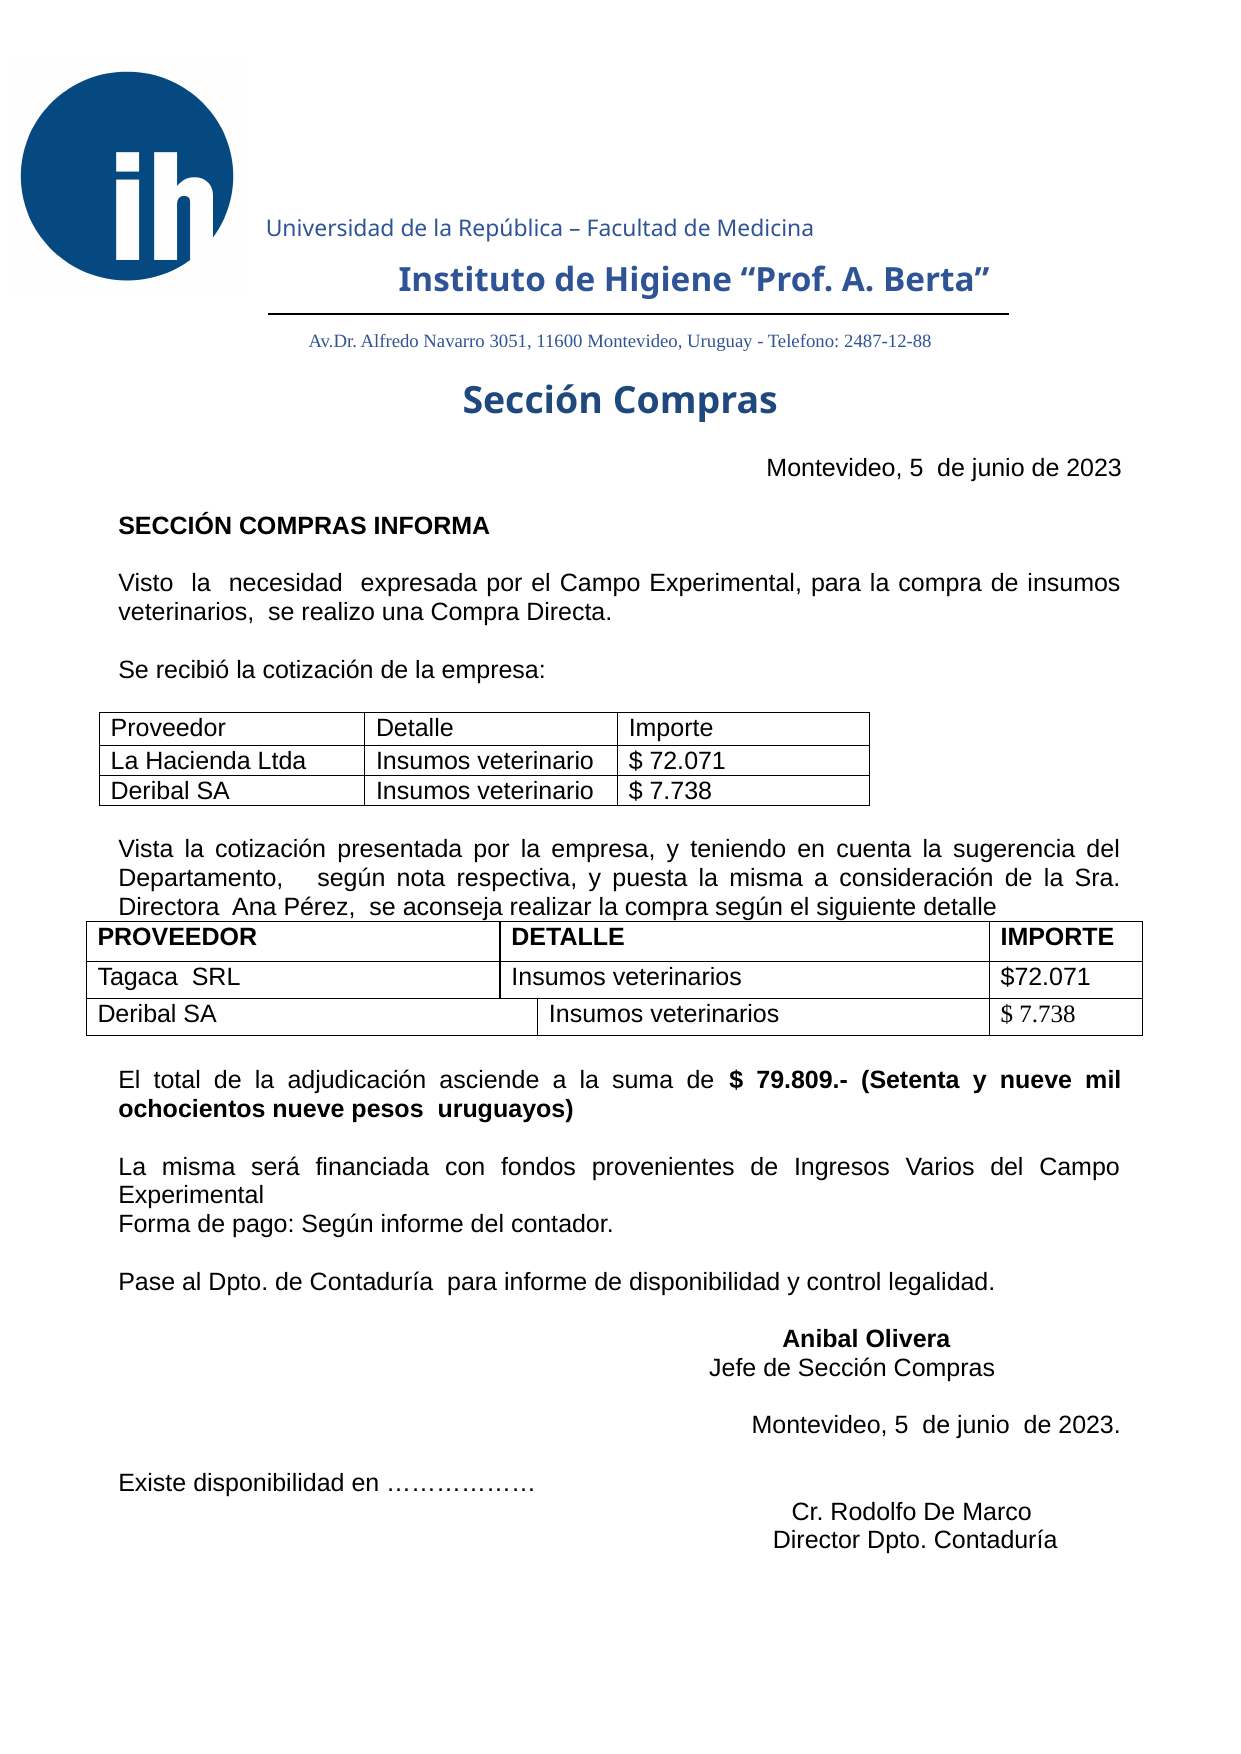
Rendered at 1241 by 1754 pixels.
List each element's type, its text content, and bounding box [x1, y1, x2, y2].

text Pase al Dpto. de Contaduría para informe de disponibilidad y control legalidad. [118, 1266, 1122, 1295]
text Director Dpto. Contaduría [634, 1525, 1122, 1554]
text Montevideo, 5 de junio de 2023 [561, 453, 1122, 482]
text Vista la cotización presentada por la empresa, y teniendo en cuenta la sugerencia del Departamento, según nota respectiva, y puesta la misma a consideración de la Sra. Directora Ana Pérez, se aconseja realizar la compra según el siguiente detalle [118, 834, 1122, 921]
text Visto la necesidad expresada por el Campo Experimental, para la compra de insumos veterinarios, se realizo una Compra Directa. [118, 568, 1122, 626]
table_header Detalle [365, 713, 617, 745]
table_cell Insumos veterinario [365, 776, 617, 804]
text Forma de pago: Según informe del contador. [118, 1209, 1122, 1238]
text Anibal Olivera [634, 1324, 1122, 1353]
table_cell La Hacienda Ltda [100, 746, 364, 775]
text Cr. Rodolfo De Marco [634, 1496, 1122, 1525]
table_header Importe [618, 713, 869, 745]
table_header PROVEEDOR [87, 922, 499, 961]
table_cell Insumos veterinarios [501, 962, 989, 998]
table_cell Deribal SA [100, 776, 364, 804]
text La misma será financiada con fondos provenientes de Ingresos Varios del Campo Experimental [118, 1151, 1122, 1209]
text Se recibió la cotización de la empresa: [118, 655, 1122, 683]
table_cell Deribal SA [87, 999, 537, 1035]
table_cell $ 7.738 [990, 999, 1142, 1035]
table_cell $72.071 [990, 962, 1142, 998]
text SECCIÓN COMPRAS INFORMA [118, 511, 1122, 540]
table_header Proveedor [100, 713, 364, 745]
table_cell $ 7.738 [618, 776, 869, 804]
table_header IMPORTE [990, 922, 1142, 961]
picture [9, 55, 244, 292]
table_cell Tagaca SRL [87, 962, 499, 998]
table_cell $ 72.071 [618, 746, 869, 775]
table_header DETALLE [501, 922, 989, 961]
text Montevideo, 5 de junio de 2023. [118, 1410, 1122, 1439]
text Jefe de Sección Compras [118, 1353, 1122, 1381]
text Existe disponibilidad en ……………… [118, 1468, 1122, 1496]
table_cell Insumos veterinario [365, 746, 617, 775]
text El total de la adjudicación asciende a la suma de $ 79.809.- (Setenta y nueve mil ochocientos nueve pesos uruguayos) [118, 1065, 1122, 1123]
table_cell Insumos veterinarios [538, 999, 989, 1035]
